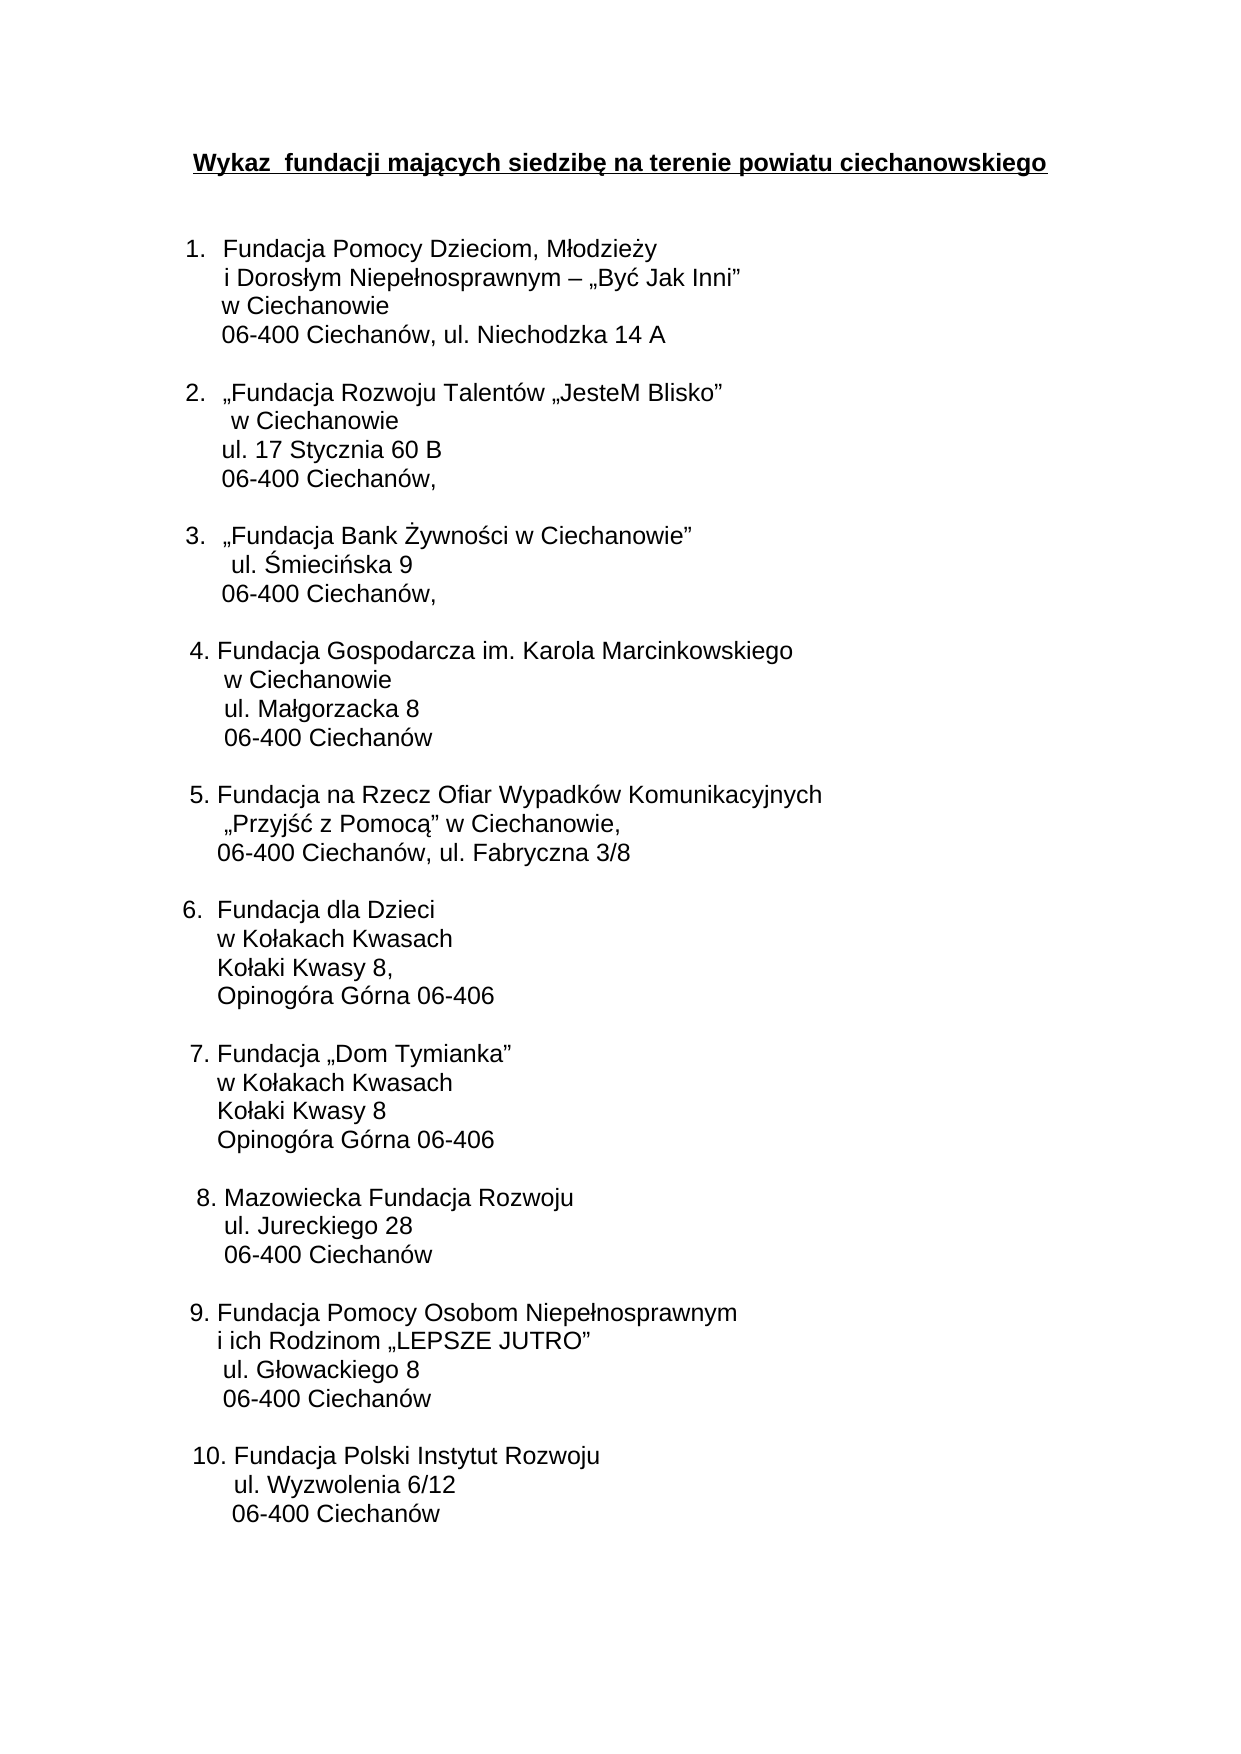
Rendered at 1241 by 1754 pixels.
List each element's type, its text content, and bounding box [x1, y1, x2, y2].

text ul. Małgorzacka 8 [148, 694, 1093, 723]
text w Kołakach Kwasach [148, 924, 1093, 953]
text Kołaki Kwasy 8, [148, 953, 1093, 981]
text ul. 17 Stycznia 60 B [148, 435, 1093, 464]
text 06-400 Ciechanów, ul. Fabryczna 3/8 [148, 838, 1093, 866]
text Opinogóra Górna 06-406 [148, 981, 1093, 1010]
text 06-400 Ciechanów, ul. Niechodzka 14 A [148, 320, 1093, 349]
text w Ciechanowie [148, 291, 1093, 320]
text w Kołakach Kwasach [148, 1068, 1093, 1096]
text 06-400 Ciechanów, [148, 579, 1093, 608]
text Opinogóra Górna 06-406 [148, 1125, 1093, 1154]
text 06-400 Ciechanów, [148, 464, 1093, 493]
text 5. Fundacja na Rzecz Ofiar Wypadków Komunikacyjnych [148, 780, 1093, 809]
text 6. Fundacja dla Dzieci [148, 895, 1093, 924]
text 9. Fundacja Pomocy Osobom Niepełnosprawnym [148, 1298, 1093, 1326]
list Fundacja Pomocy Dzieciom, Młodzieży [185, 234, 1093, 263]
text w Ciechanowie [148, 406, 1093, 435]
text ul. Wyzwolenia 6/12 [185, 1470, 1093, 1499]
text 7. Fundacja „Dom Tymianka” [148, 1039, 1093, 1068]
list „Fundacja Rozwoju Talentów „JesteM Blisko” [185, 378, 1093, 406]
text 4. Fundacja Gospodarcza im. Karola Marcinkowskiego [148, 636, 1093, 665]
text w Ciechanowie [148, 665, 1093, 694]
text „Przyjść z Pomocą” w Ciechanowie, [148, 809, 1093, 838]
text 06-400 Ciechanów [223, 1384, 1093, 1413]
text 06-400 Ciechanów [148, 1240, 1093, 1269]
text Kołaki Kwasy 8 [148, 1096, 1093, 1125]
text 10. Fundacja Polski Instytut Rozwoju [185, 1441, 1093, 1470]
text 8. Mazowiecka Fundacja Rozwoju [148, 1183, 1093, 1211]
text i ich Rodzinom „LEPSZE JUTRO” [148, 1326, 1093, 1355]
text ul. Jureckiego 28 [148, 1211, 1093, 1240]
text Wykaz fundacji mających siedzibę na terenie powiatu ciechanowskiego [148, 148, 1093, 176]
text 06-400 Ciechanów [148, 723, 1093, 751]
text 06-400 Ciechanów [204, 1499, 1093, 1528]
text ul. Głowackiego 8 [223, 1355, 1093, 1384]
text ul. Śmiecińska 9 [148, 550, 1093, 579]
list „Fundacja Bank Żywności w Ciechanowie” [185, 521, 1093, 550]
text i Dorosłym Niepełnosprawnym – „Być Jak Inni” [148, 263, 1093, 291]
